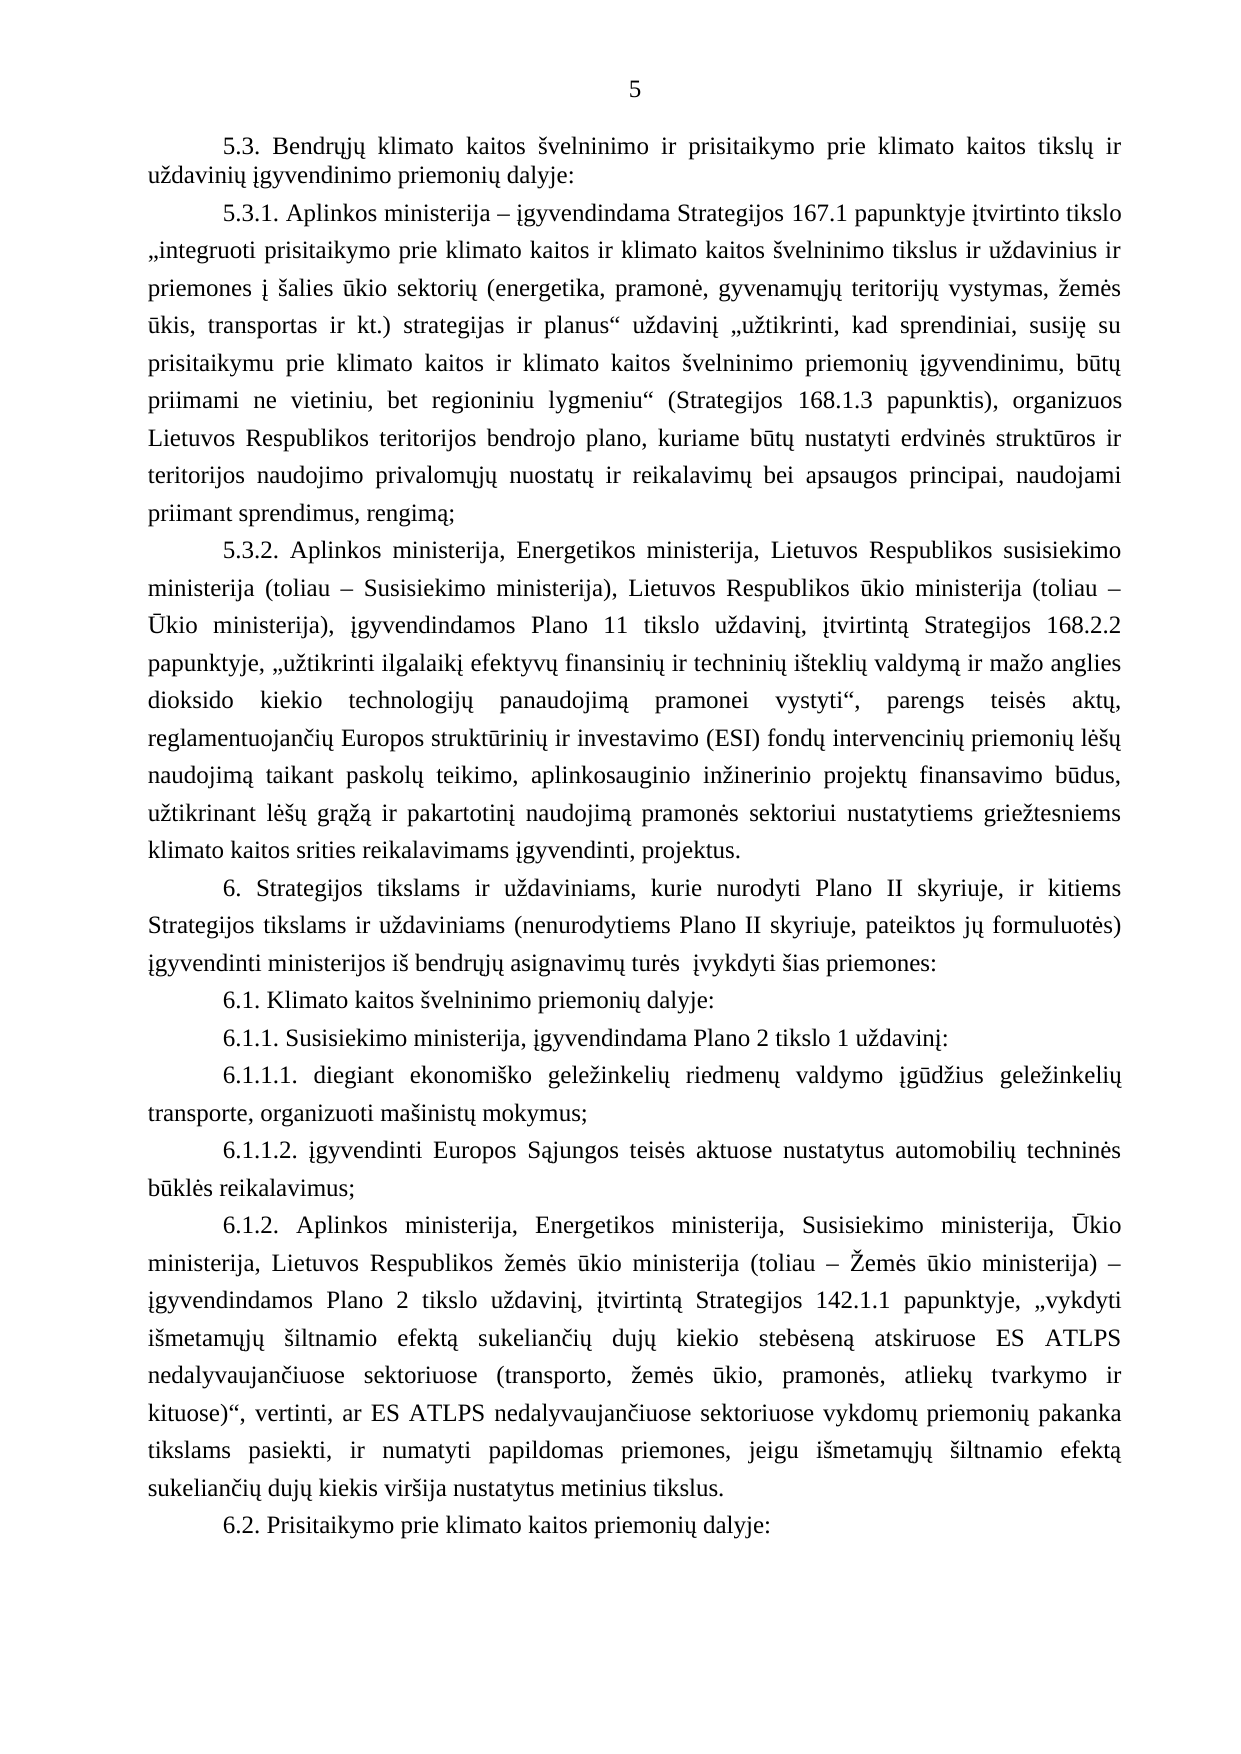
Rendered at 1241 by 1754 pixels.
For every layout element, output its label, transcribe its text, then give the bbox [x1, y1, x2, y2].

text 6.1.1.1. diegiant ekonomiško geležinkelių riedmenų valdymo įgūdžius geležinkelių transporte, organizuoti mašinistų mokymus; [148, 1051, 1122, 1126]
text 6.2. Prisitaikymo prie klimato kaitos priemonių dalyje: [148, 1501, 1122, 1539]
text 5.3.1. Aplinkos ministerija – įgyvendindama Strategijos 167.1 papunktyje įtvirtinto tikslo „integruoti prisitaikymo prie klimato kaitos ir klimato kaitos švelninimo tikslus ir uždavinius ir priemones į šalies ūkio sektorių (energetika, pramonė, gyvenamųjų teritorijų vystymas, žemės ūkis, transportas ir kt.) strategijas ir planus“ uždavinį „užtikrinti, kad sprendiniai, susiję su prisitaikymu prie klimato kaitos ir klimato kaitos švelninimo priemonių įgyvendinimu, būtų priimami ne vietiniu, bet regioniniu lygmeniu“ (Strategijos 168.1.3 papunktis), organizuos Lietuvos Respublikos teritorijos bendrojo plano, kuriame būtų nustatyti erdvinės struktūros ir teritorijos naudojimo privalomųjų nuostatų ir reikalavimų bei apsaugos principai, naudojami priimant sprendimus, rengimą; [148, 189, 1122, 526]
text 6.1. Klimato kaitos švelninimo priemonių dalyje: [148, 976, 1122, 1014]
text 6.1.2. Aplinkos ministerija, Energetikos ministerija, Susisiekimo ministerija, Ūkio ministerija, Lietuvos Respublikos žemės ūkio ministerija (toliau – Žemės ūkio ministerija) – įgyvendindamos Plano 2 tikslo uždavinį, įtvirtintą Strategijos 142.1.1 papunktyje, „vykdyti išmetamųjų šiltnamio efektą sukeliančių dujų kiekio stebėseną atskiruose ES ATLPS nedalyvaujančiuose sektoriuose (transporto, žemės ūkio, pramonės, atliekų tvarkymo ir kituose)“, vertinti, ar ES ATLPS nedalyvaujančiuose sektoriuose vykdomų priemonių pakanka tikslams pasiekti, ir numatyti papildomas priemones, jeigu išmetamųjų šiltnamio efektą sukeliančių dujų kiekis viršija nustatytus metinius tikslus. [148, 1201, 1122, 1501]
text 5.3. Bendrųjų klimato kaitos švelninimo ir prisitaikymo prie klimato kaitos tikslų ir uždavinių įgyvendinimo priemonių dalyje: [148, 131, 1122, 189]
text 6.1.1. Susisiekimo ministerija, įgyvendindama Plano 2 tikslo 1 uždavinį: [148, 1014, 1122, 1051]
text 6.1.1.2. įgyvendinti Europos Sąjungos teisės aktuose nustatytus automobilių techninės būklės reikalavimus; [148, 1126, 1122, 1201]
text 5.3.2. Aplinkos ministerija, Energetikos ministerija, Lietuvos Respublikos susisiekimo ministerija (toliau – Susisiekimo ministerija), Lietuvos Respublikos ūkio ministerija (toliau – Ūkio ministerija), įgyvendindamos Plano 11 tikslo uždavinį, įtvirtintą Strategijos 168.2.2 papunktyje, „užtikrinti ilgalaikį efektyvų finansinių ir techninių išteklių valdymą ir mažo anglies dioksido kiekio technologijų panaudojimą pramonei vystyti“, parengs teisės aktų, reglamentuojančių Europos struktūrinių ir investavimo (ESI) fondų intervencinių priemonių lėšų naudojimą taikant paskolų teikimo, aplinkosauginio inžinerinio projektų finansavimo būdus, užtikrinant lėšų grąžą ir pakartotinį naudojimą pramonės sektoriui nustatytiems griežtesniems klimato kaitos srities reikalavimams įgyvendinti, projektus. [148, 526, 1122, 864]
text 6. Strategijos tikslams ir uždaviniams, kurie nurodyti Plano II skyriuje, ir kitiems Strategijos tikslams ir uždaviniams (nenurodytiems Plano II skyriuje, pateiktos jų formuluotės) įgyvendinti ministerijos iš bendrųjų asignavimų turės įvykdyti šias priemones: [148, 864, 1122, 976]
